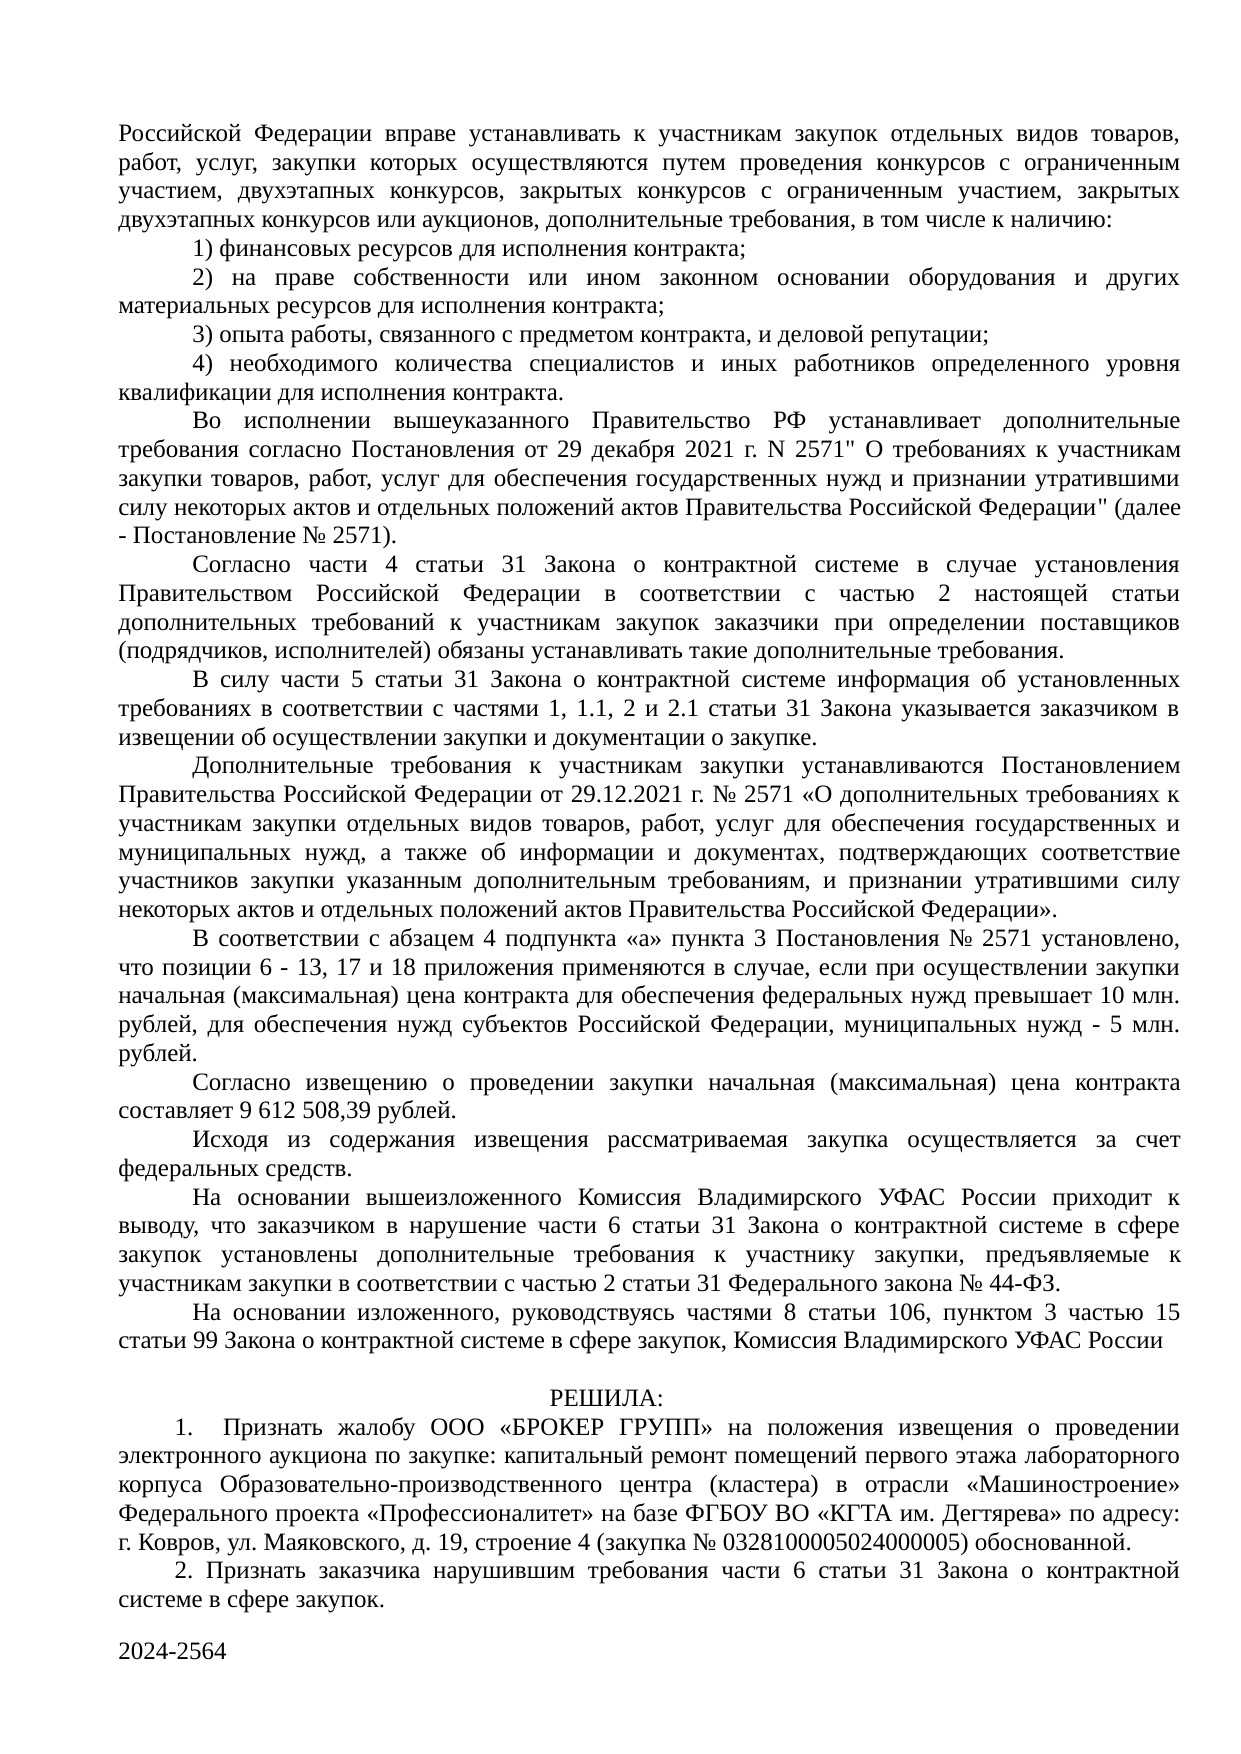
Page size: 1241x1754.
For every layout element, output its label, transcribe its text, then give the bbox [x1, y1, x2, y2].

text 2. Признать заказчика нарушившим требования части 6 статьи 31 Закона о контрактной системе в сфере закупок. [118, 1556, 1181, 1613]
text В силу части 5 статьи 31 Закона о контрактной системе информация об установленных требованиях в соответствии с частями 1, 1.1, 2 и 2.1 статьи 31 Закона указывается заказчиком в извещении об осуществлении закупки и документации о закупке. [118, 664, 1181, 751]
text Исходя из содержания извещения рассматриваемая закупка осуществляется за счет федеральных средств. [118, 1124, 1181, 1182]
text В соответствии с абзацем 4 подпункта «а» пункта 3 Постановления № 2571 установлено, что позиции 6 - 13, 17 и 18 приложения применяются в случае, если при осуществлении закупки начальная (максимальная) цена контракта для обеспечения федеральных нужд превышает 10 млн. рублей, для обеспечения нужд субъектов Российской Федерации, муниципальных нужд - 5 млн. рублей. [118, 923, 1181, 1067]
text Российской Федерации вправе устанавливать к участникам закупок отдельных видов товаров, работ, услуг, закупки которых осуществляются путем проведения конкурсов с ограниченным участием, двухэтапных конкурсов, закрытых конкурсов с ограниченным участием, закрытых двухэтапных конкурсов или аукционов, дополнительные требования, в том числе к наличию: [118, 118, 1181, 233]
text На основании изложенного, руководствуясь частями 8 статьи 106, пунктом 3 частью 15 статьи 99 Закона о контрактной системе в сфере закупок, Комиссия Владимирского УФАС России [118, 1297, 1181, 1354]
text 4) необходимого количества специалистов и иных работников определенного уровня квалификации для исполнения контракта. [118, 348, 1181, 406]
text Во исполнении вышеуказанного Правительство РФ устанавливает дополнительные требования согласно Постановления от 29 декабря 2021 г. N 2571" О требованиях к участникам закупки товаров, работ, услуг для обеспечения государственных нужд и признании утратившими силу некоторых актов и отдельных положений актов Правительства Российской Федерации" (далее - Постановление № 2571). [118, 406, 1181, 549]
text Согласно извещению о проведении закупки начальная (максимальная) цена контракта составляет 9 612 508,39 рублей. [118, 1067, 1181, 1124]
text 3) опыта работы, связанного с предметом контракта, и деловой репутации; [118, 319, 1181, 348]
text 1. Признать жалобу ООО «БРОКЕР ГРУПП» на положения извещения о проведении электронного аукциона по закупке: капитальный ремонт помещений первого этажа лабораторного корпуса Образовательно-производственного центра (кластера) в отрасли «Машиностроение» Федерального проекта «Профессионалитет» на базе ФГБОУ ВО «КГТА им. Дегтярева» по адресу: г. Ковров, ул. Маяковского, д. 19, строение 4 (закупка № 0328100005024000005) обоснованной. [118, 1412, 1181, 1556]
text На основании вышеизложенного Комиссия Владимирского УФАС России приходит к выводу, что заказчиком в нарушение части 6 статьи 31 Закона о контрактной системе в сфере закупок установлены дополнительные требования к участнику закупки, предъявляемые к участникам закупки в соответствии с частью 2 статьи 31 Федерального закона № 44-ФЗ. [118, 1182, 1181, 1297]
text РЕШИЛА: [118, 1383, 1181, 1412]
text 2) на праве собственности или ином законном основании оборудования и других материальных ресурсов для исполнения контракта; [118, 262, 1181, 319]
text Дополнительные требования к участникам закупки устанавливаются Постановлением Правительства Российской Федерации от 29.12.2021 г. № 2571 «О дополнительных требованиях к участникам закупки отдельных видов товаров, работ, услуг для обеспечения государственных и муниципальных нужд, а также об информации и документах, подтверждающих соответствие участников закупки указанным дополнительным требованиям, и признании утратившими силу некоторых актов и отдельных положений актов Правительства Российской Федерации». [118, 751, 1181, 923]
text Согласно части 4 статьи 31 Закона о контрактной системе в случае установления Правительством Российской Федерации в соответствии с частью 2 настоящей статьи дополнительных требований к участникам закупок заказчики при определении поставщиков (подрядчиков, исполнителей) обязаны устанавливать такие дополнительные требования. [118, 549, 1181, 664]
text 1) финансовых ресурсов для исполнения контракта; [118, 233, 1181, 262]
